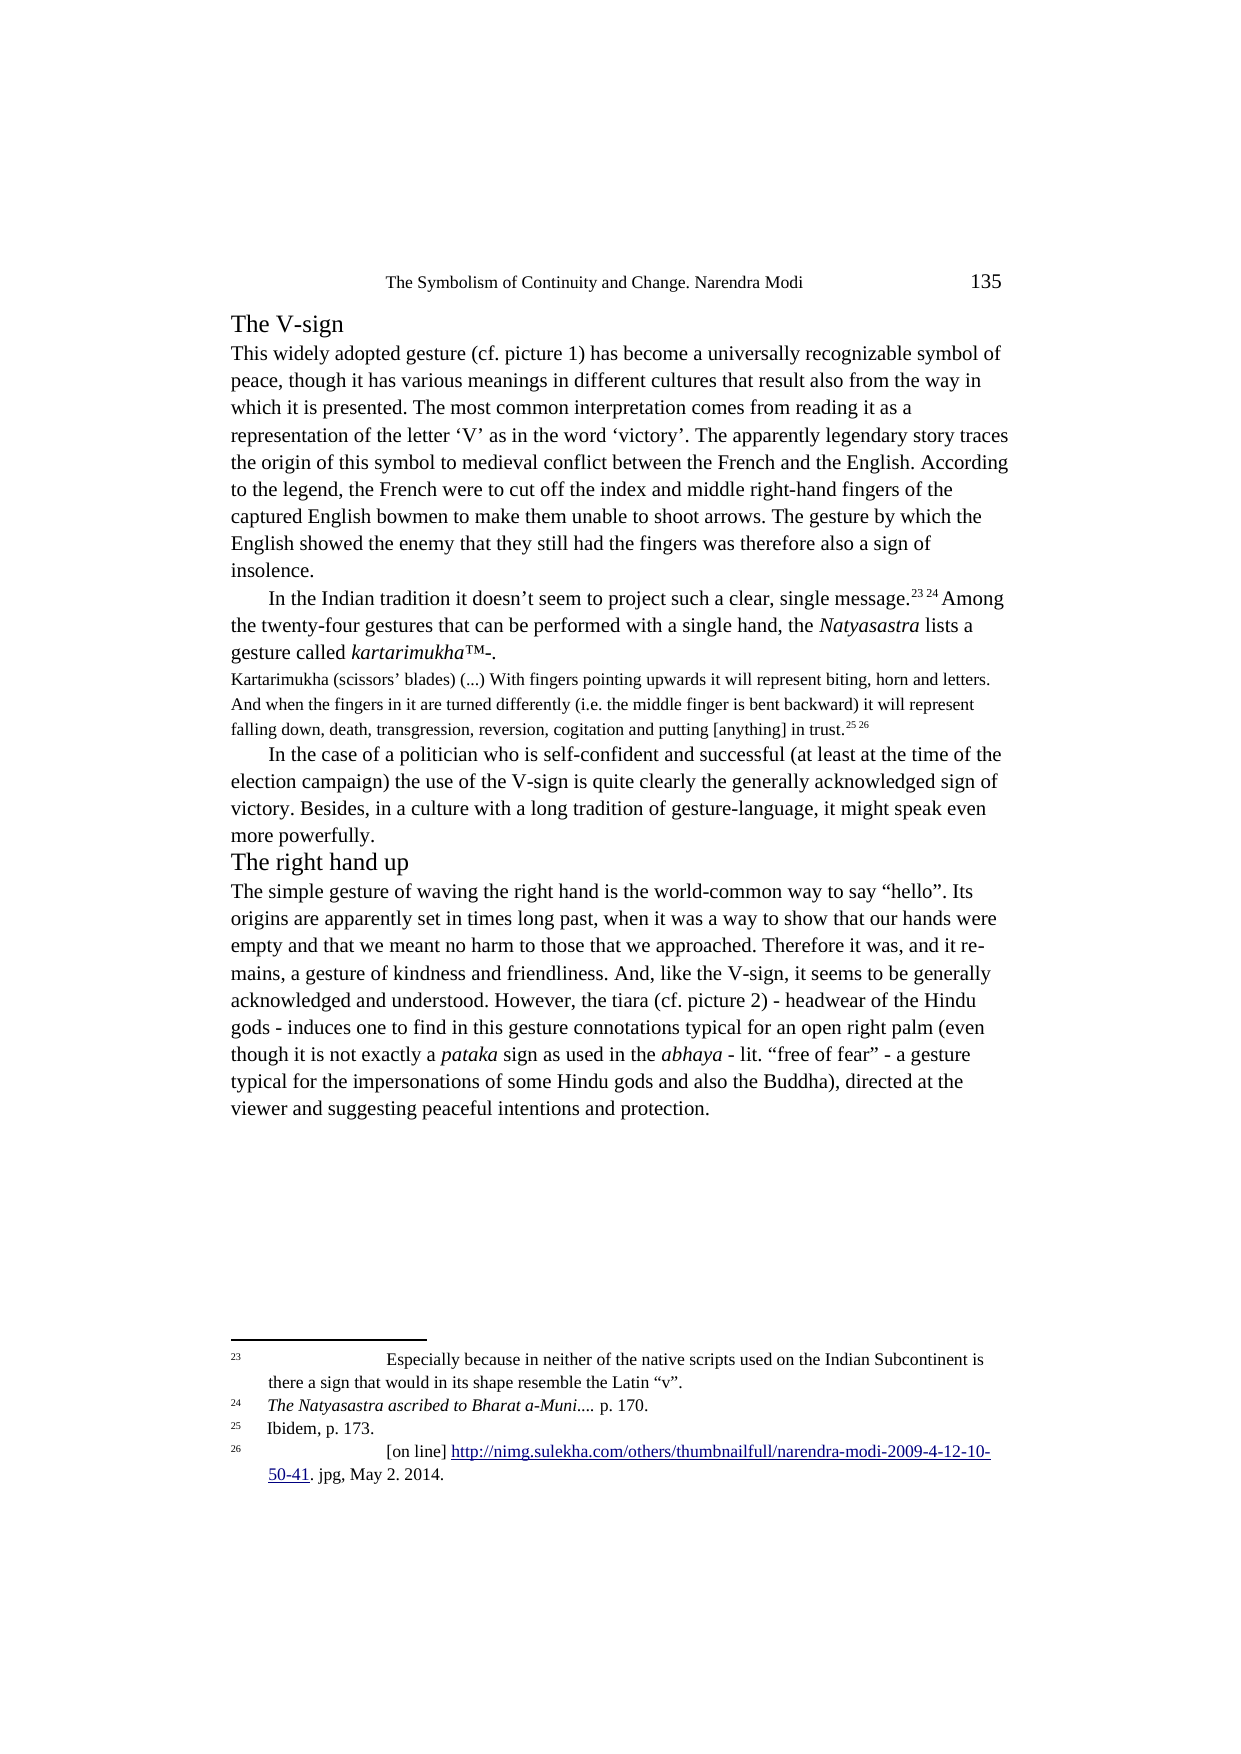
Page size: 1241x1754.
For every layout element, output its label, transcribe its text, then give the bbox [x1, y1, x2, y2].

text [on line] http://nimg.sulekha.com/others/thumbnailfull/narendra-modi-2009-4-12-10-50-41. jpg, May 2. 2014. [231, 1438, 1011, 1484]
text The simple gesture of waving the right hand is the world-common way to say “hello”. Its origins are appar­ently set in times long past, when it was a way to show that our hands were empty and that we meant no harm to those that we approached. Therefore it was, and it re­mains, a gesture of kindness and friendliness. And, like the V-sign, it seems to be generally acknowledged and understood. However, the tiara (cf. picture 2) - head­wear of the Hindu gods - induces one to find in this gesture connotations typical for an open right palm (even though it is not exactly a pataka sign as used in the abhaya - lit. “free of fear” - a gesture typical for the impersonations of some Hindu gods and also the Buddha), directed at the viewer and suggesting peaceful intentions and protection. [231, 876, 1011, 1120]
text Ibidem, p. 173. [231, 1415, 1011, 1438]
text The Natyasastra ascribed to Bharat a-Muni.... p. 170. [231, 1392, 1011, 1415]
subtitle The V-sign [231, 309, 1011, 338]
subtitle The right hand up [231, 847, 1011, 876]
text In the case of a politician who is self-confident and successful (at least at the time of the election campaign) the use of the V-sign is quite clearly the generally ac­knowledged sign of victory. Besides, in a culture with a long tradition of gesture-language, it might speak even more powerfully. [231, 739, 1011, 847]
text Kartarimukha (scissors’ blades) (...) With fingers pointing upwards it will represent biting, horn and letters. And when the fingers in it are turned differently (i.e. the middle finger is bent backward) it will represent falling down, death, transgression, reversion, cogitation and putting [anything] in trust. [231, 664, 1011, 739]
text Especially because in neither of the native scripts used on the Indian Subcontinent is there a sign that would in its shape resemble the Latin “v”. [231, 1346, 1011, 1392]
text In the Indian tradition it doesn’t seem to project such a clear, single message. Among the twenty-four gestures that can be performed with a single hand, the Natyasastra lists a gesture called kartarimukha™-. [231, 582, 1011, 664]
text This widely adopted gesture (cf. picture 1) has become a universally recognizable symbol of peace, though it has various meanings in different cultures that result also from the way in which it is presented. The most common interpretation comes from reading it as a representation of the letter ‘V’ as in the word ‘victory’. The apparently legendary story traces the origin of this symbol to medieval conflict between the French and the English. According to the legend, the French were to cut off the index and middle right-hand fingers of the captured English bowmen to make them unable to shoot arrows. The gesture by which the English showed the enemy that they still had the fingers was therefore also a sign of insolence. [231, 338, 1011, 582]
